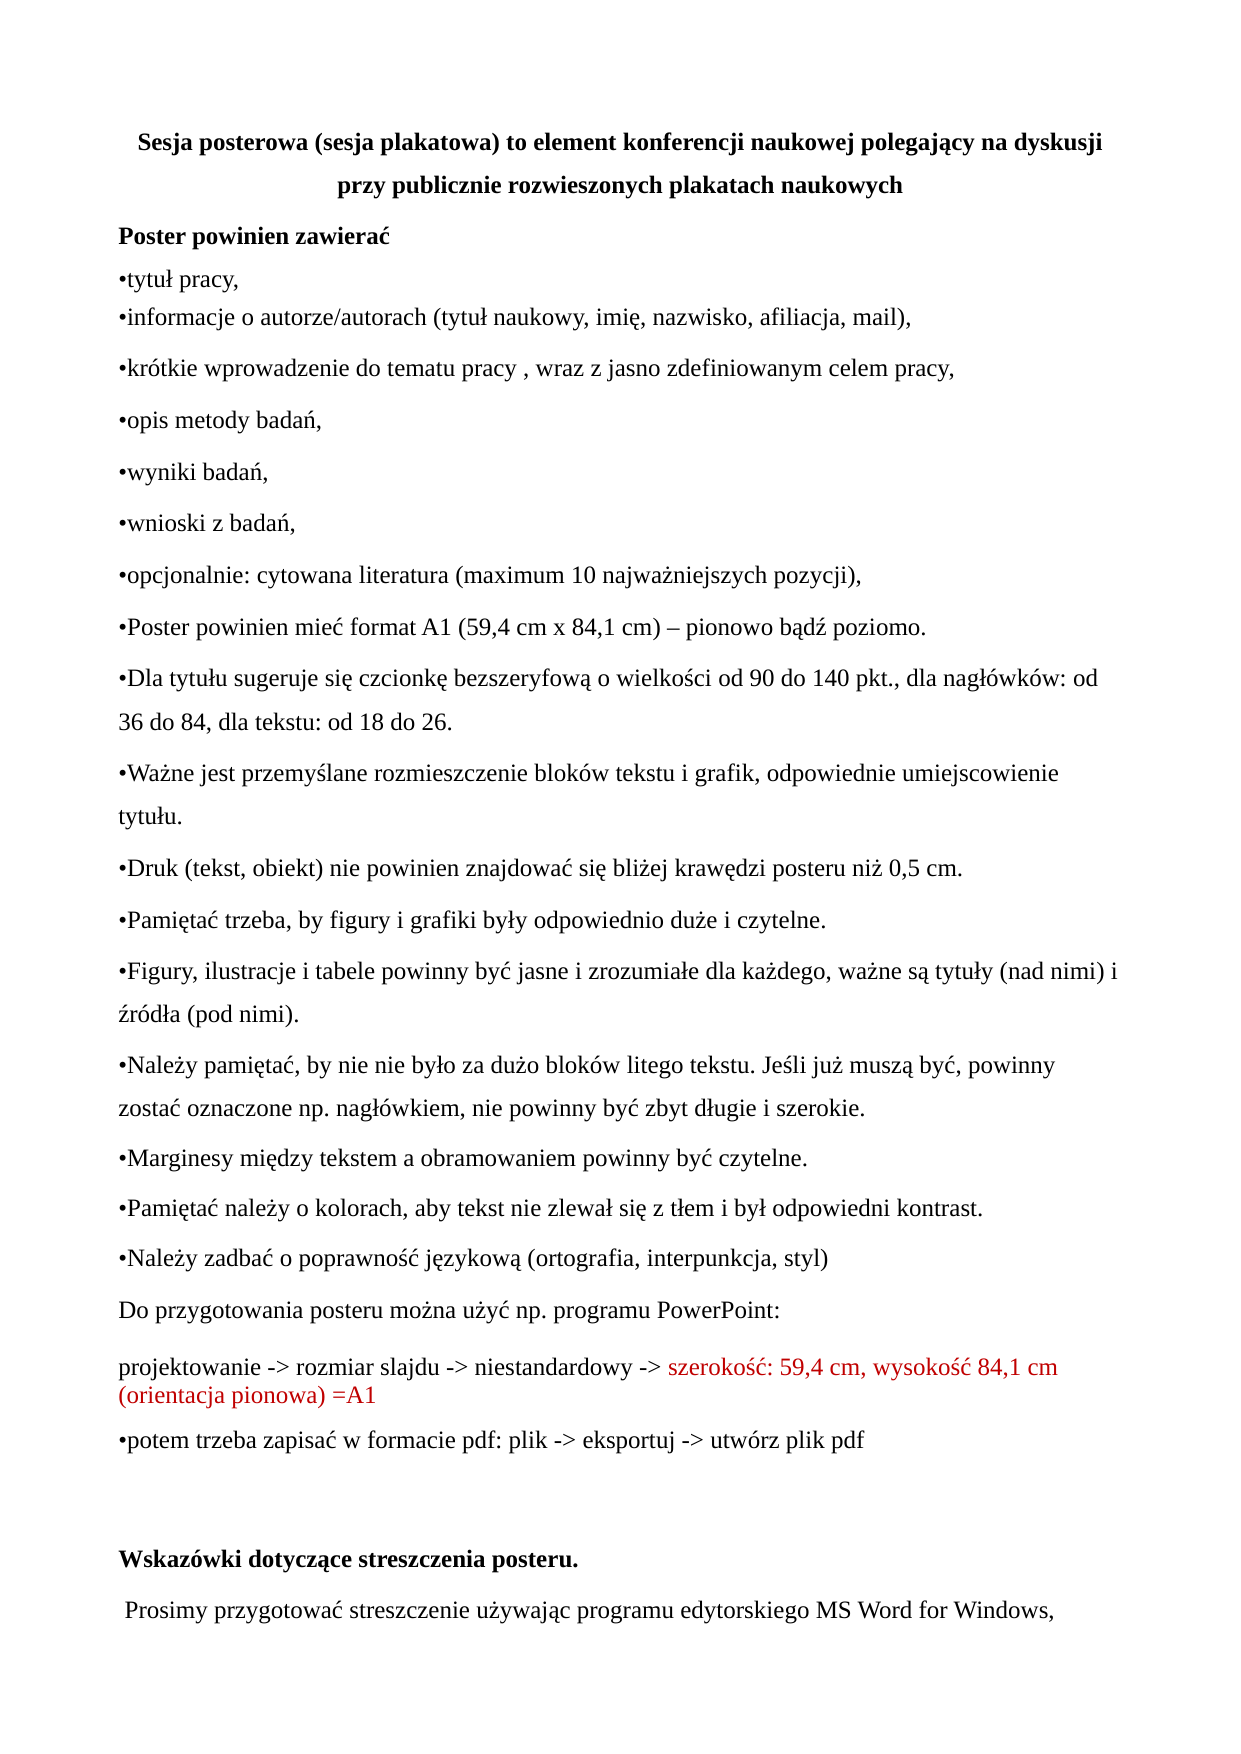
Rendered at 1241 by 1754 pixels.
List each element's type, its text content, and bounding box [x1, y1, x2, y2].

text •Należy pamiętać, by nie nie było za dużo bloków litego tekstu. Jeśli już muszą być, powinny zostać oznaczone np. nagłówkiem, nie powinny być zbyt długie i szerokie. [118, 1050, 1122, 1122]
text •wnioski z badań, [118, 508, 1122, 537]
text •opis metody badań, [118, 405, 1122, 434]
text •wyniki badań, [118, 457, 1122, 486]
text •Dla tytułu sugeruje się czcionkę bezszeryfową o wielkości od 90 do 140 pkt., dla nagłówków: od 36 do 84, dla tekstu: od 18 do 26. [118, 663, 1122, 735]
text •Należy zadbać o poprawność językową (ortografia, interpunkcja, styl) [118, 1243, 1122, 1272]
text •Pamiętać trzeba, by figury i grafiki były odpowiednio duże i czytelne. [118, 905, 1122, 933]
text Poster powinien zawierać [118, 221, 1122, 250]
text •Figury, ilustracje i tabele powinny być jasne i zrozumiałe dla każdego, ważne są tytuły (nad nimi) i źródła (pod nimi). [118, 956, 1122, 1028]
text •Poster powinien mieć format A1 (59,4 cm x 84,1 cm) – pionowo bądź poziomo. [118, 612, 1122, 641]
text •Pamiętać należy o kolorach, aby tekst nie zlewał się z tłem i był odpowiedni kontrast. [118, 1193, 1122, 1222]
text Wskazówki dotyczące streszczenia posteru. [118, 1544, 1122, 1573]
text •informacje o autorze/autorach (tytuł naukowy, imię, nazwisko, afiliacja, mail), [118, 302, 1122, 331]
text •krótkie wprowadzenie do tematu pracy , wraz z jasno zdefiniowanym celem pracy, [118, 353, 1122, 382]
text Prosimy przygotować streszczenie używając programu edytorskiego MS Word for Windows, [118, 1596, 1122, 1624]
text •opcjonalnie: cytowana literatura (maximum 10 najważniejszych pozycji), [118, 560, 1122, 589]
text •Druk (tekst, obiekt) nie powinien znajdować się bliżej krawędzi posteru niż 0,5 cm. [118, 853, 1122, 882]
text projektowanie -> rozmiar slajdu -> niestandardowy -> szerokość: 59,4 cm, wysokość 84,1 cm (orientacja pionowa) =A1 [118, 1352, 1122, 1409]
text •Ważne jest przemyślane rozmieszczenie bloków tekstu i grafik, odpowiednie umiejscowienie tytułu. [118, 758, 1122, 830]
text •tytuł pracy, [118, 264, 1122, 293]
text Do przygotowania posteru można użyć np. programu PowerPoint: [118, 1295, 1122, 1323]
text •Marginesy między tekstem a obramowaniem powinny być czytelne. [118, 1143, 1122, 1172]
text •potem trzeba zapisać w formacie pdf: plik -> eksportuj -> utwórz plik pdf [118, 1425, 1122, 1454]
text Sesja posterowa (sesja plakatowa) to element konferencji naukowej polegający na dyskusji przy publicznie rozwieszonych plakatach naukowych [118, 127, 1122, 198]
